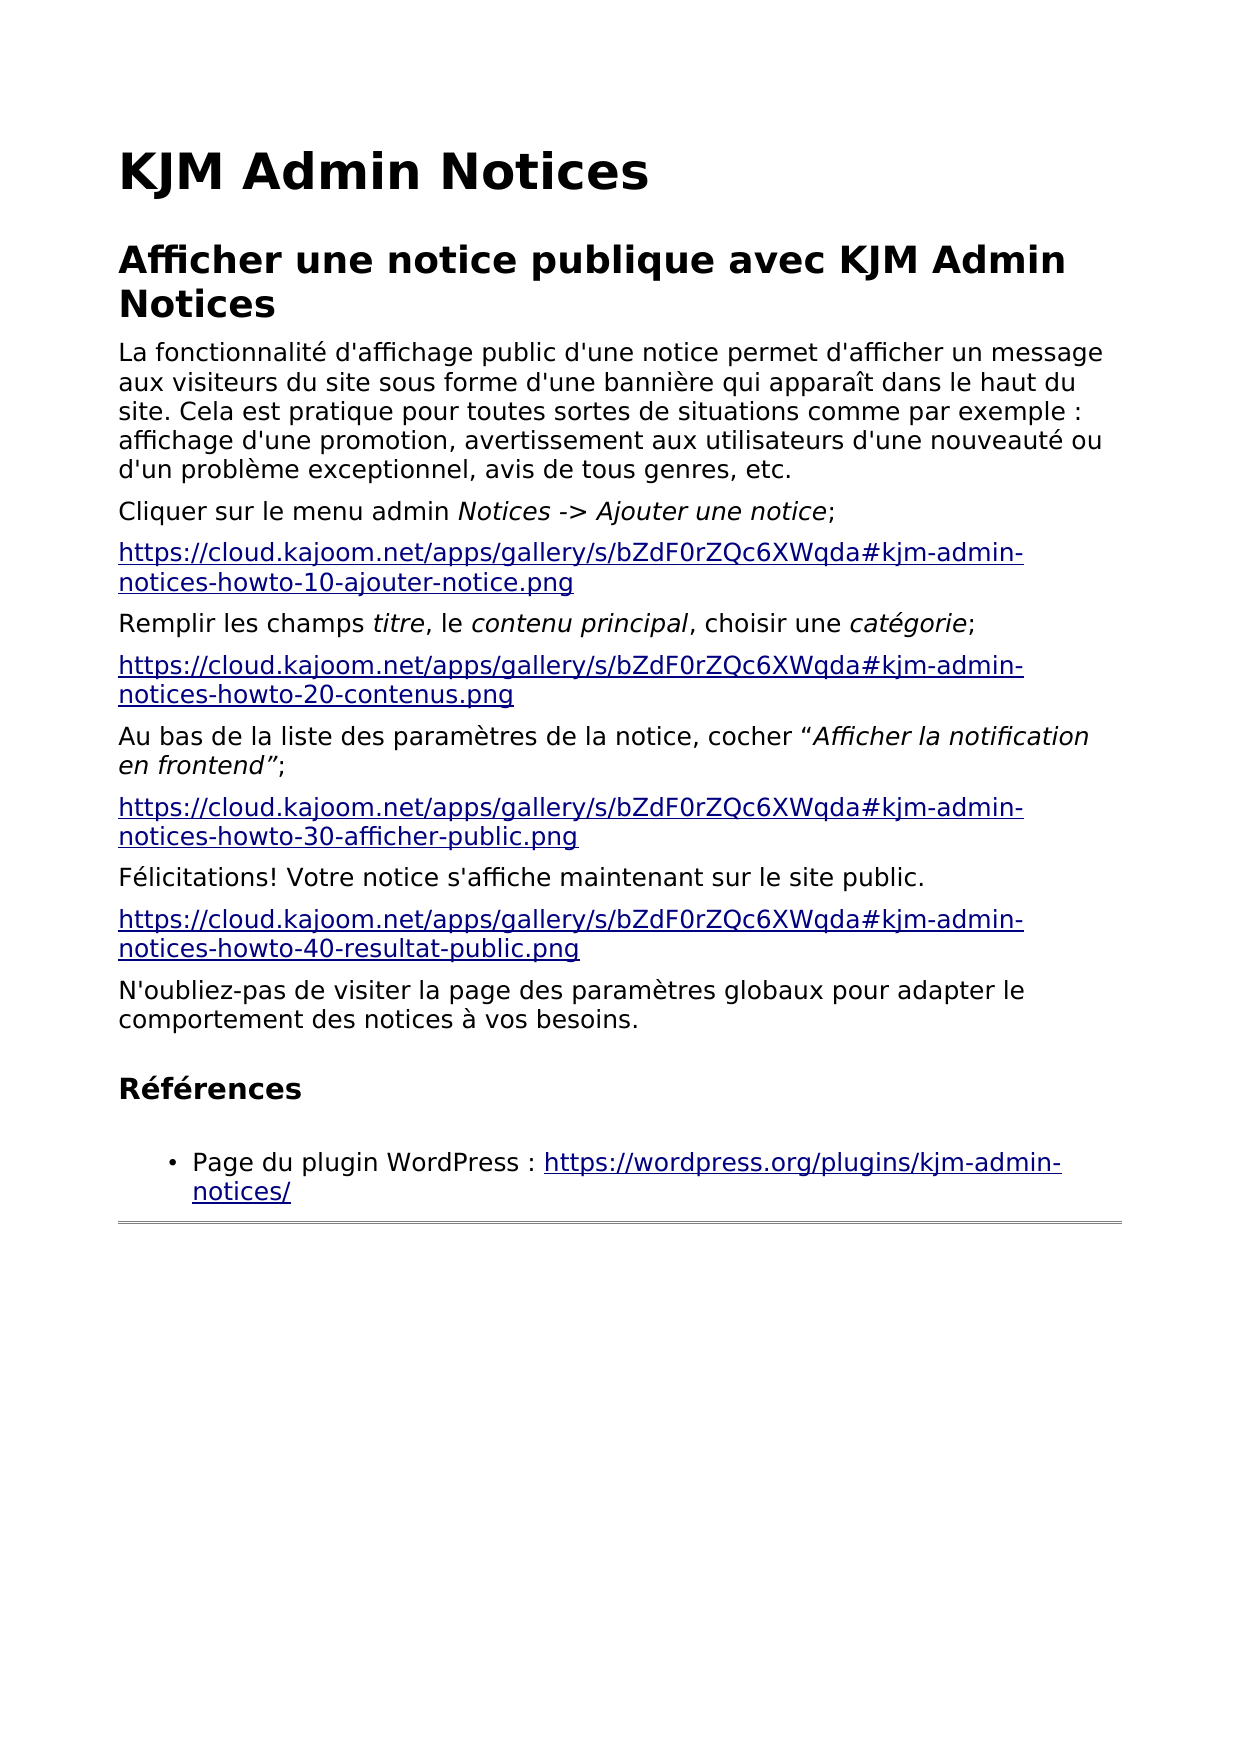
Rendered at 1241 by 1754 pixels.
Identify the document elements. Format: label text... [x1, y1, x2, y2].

text Au bas de la liste des paramètres de la notice, cocher “Afficher la notification en frontend”; [118, 722, 1122, 780]
text https://cloud.kajoom.net/apps/gallery/s/bZdF0rZQc6XWqda#kjm-admin-notices-howto-10-ajouter-notice.png [118, 539, 1122, 597]
text Félicitations! Votre notice s'affiche maintenant sur le site public. [118, 864, 1122, 893]
subtitle KJM Admin Notices [118, 143, 1122, 201]
text https://cloud.kajoom.net/apps/gallery/s/bZdF0rZQc6XWqda#kjm-admin-notices-howto-40-resultat-public.png [118, 905, 1122, 964]
text N'oubliez-pas de visiter la page des paramètres globaux pour adapter le comportement des notices à vos besoins. [118, 976, 1122, 1034]
text Remplir les champs titre, le contenu principal, choisir une catégorie; [118, 609, 1122, 639]
subtitle Afficher une notice publique avec KJM Admin Notices [118, 239, 1122, 326]
text https://cloud.kajoom.net/apps/gallery/s/bZdF0rZQc6XWqda#kjm-admin-notices-howto-30-afficher-public.png [118, 793, 1122, 851]
text https://cloud.kajoom.net/apps/gallery/s/bZdF0rZQc6XWqda#kjm-admin-notices-howto-20-contenus.png [118, 651, 1122, 709]
text La fonctionnalité d'affichage public d'une notice permet d'afficher un message aux visiteurs du site sous forme d'une bannière qui apparaît dans le haut du site. Cela est pratique pour toutes sortes de situations comme par exemple : affichage d'une promotion, avertissement aux utilisateurs d'une nouveauté ou d'un problème exceptionnel, avis de tous genres, etc. [118, 339, 1122, 484]
subtitle Références [118, 1072, 1122, 1106]
text Cliquer sur le menu admin Notices -> Ajouter une notice; [118, 497, 1122, 526]
list Page du plugin WordPress : https://wordpress.org/plugins/kjm-admin-notices/ [177, 1148, 1122, 1206]
